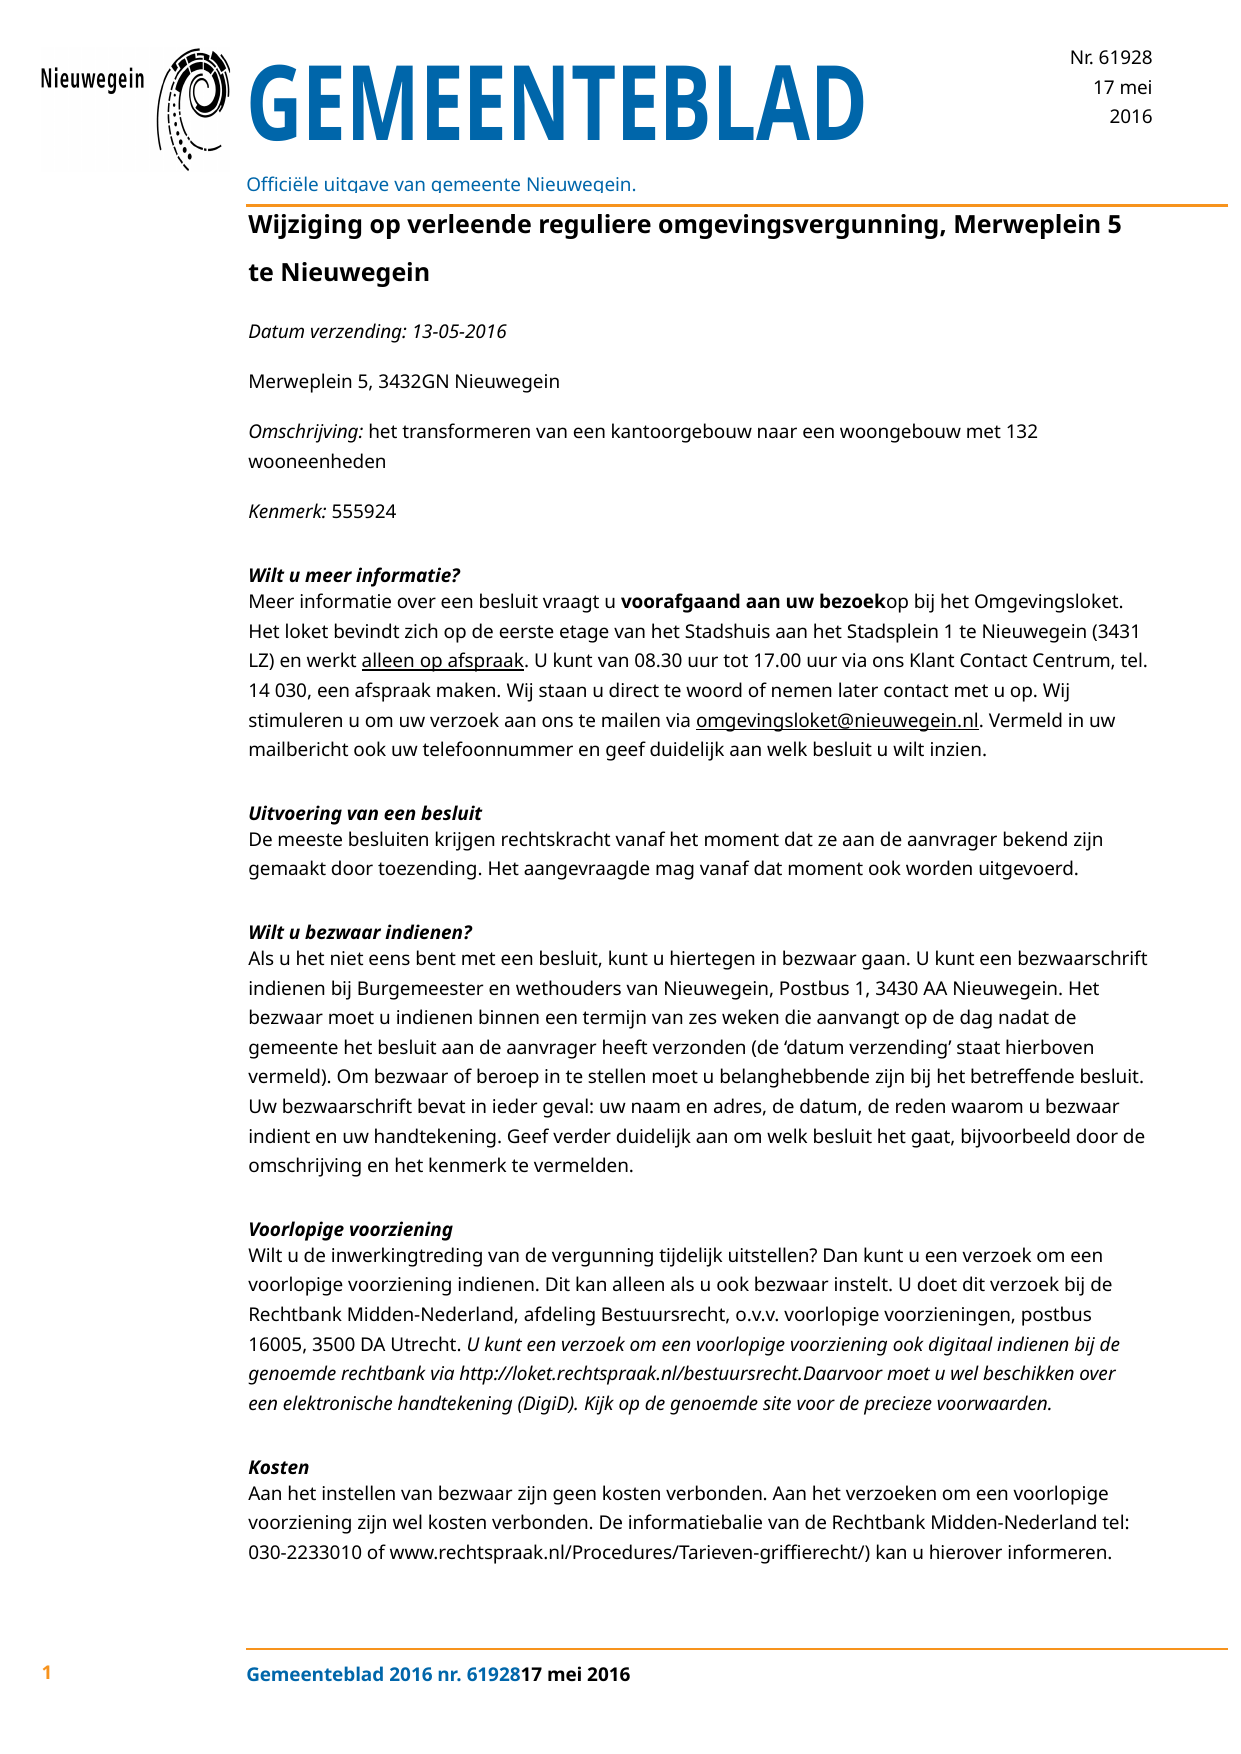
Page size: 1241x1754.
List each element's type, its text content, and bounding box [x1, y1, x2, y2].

text Wilt u bezwaar indienen? [248, 919, 1152, 945]
text Wijziging op verleende reguliere omgevingsvergunning, Merweplein 5 te Nieuwegein [248, 207, 1152, 288]
text Als u het niet eens bent met een besluit, kunt u hiertegen in bezwaar gaan. U kunt een bezwaarschrift indienen bij Burgemeester en wethouders van Nieuwegein, Postbus 1, 3430 AA Nieuwegein. Het bezwaar moet u indienen binnen een termijn van zes weken die aanvangt op de dag nadat de gemeente het besluit aan de aanvrager heeft verzonden (de ‘datum verzending’ staat hierboven vermeld). Om bezwaar of beroep in te stellen moet u belanghebbende zijn bij het betreffende besluit. Uw bezwaarschrift bevat in ieder geval: uw naam en adres, de datum, de reden waarom u bezwaar indient en uw handtekening. Geef verder duidelijk aan om welk besluit het gaat, bijvoorbeeld door de omschrijving en het kenmerk te vermelden. [248, 945, 1152, 1178]
text De meeste besluiten krijgen rechtskracht vanaf het moment dat ze aan de aanvrager bekend zijn gemaakt door toezending. Het aangevraagde mag vanaf dat moment ook worden uitgevoerd. [248, 826, 1152, 881]
text Wilt u de inwerkingtreding van de vergunning tijdelijk uitstellen? Dan kunt u een verzoek om een voorlopige voorziening indienen. Dit kan alleen als u ook bezwaar instelt. U doet dit verzoek bij de Rechtbank Midden-Nederland, afdeling Bestuursrecht, o.v.v. voorlopige voorzieningen, postbus 16005, 3500 DA Utrecht. U kunt een verzoek om een voorlopige voorziening ook digitaal indienen bij de genoemde rechtbank via http://loket.rechtspraak.nl/bestuursrecht.Daarvoor moet u wel beschikken over een elektronische handtekening (DigiD). Kijk op de genoemde site voor de precieze voorwaarden. [248, 1242, 1152, 1416]
text Aan het instellen van bezwaar zijn geen kosten verbonden. Aan het verzoeken om een voorlopige voorziening zijn wel kosten verbonden. De informatiebalie van de Rechtbank Midden-Nederland tel: 030-2233010 of www.rechtspraak.nl/Procedures/Tarieven-griffierecht/) kan u hierover informeren. [248, 1480, 1152, 1564]
text Omschrijving: het transformeren van een kantoorgebouw naar een woongebouw met 132 wooneenheden [248, 419, 1152, 474]
text Merweplein 5, 3432GN Nieuwegein [248, 368, 1152, 394]
text Voorlopige voorziening [248, 1216, 1152, 1242]
text Kenmerk: 555924 [248, 499, 1152, 524]
text Meer informatie over een besluit vraagt u voorafgaand aan uw bezoekop bij het Omgevingsloket. Het loket bevindt zich op de eerste etage van het Stadshuis aan het Stadsplein 1 te Nieuwegein (3431 LZ) en werkt alleen op afspraak. U kunt van 08.30 uur tot 17.00 uur via ons Klant Contact Centrum, tel. 14 030, een afspraak maken. Wij staan u direct te woord of nemen later contact met u op. Wij stimuleren u om uw verzoek aan ons te mailen via omgevingsloket@nieuwegein.nl. Vermeld in uw mailbericht ook uw telefoonnummer en geef duidelijk aan welk besluit u wilt inzien. [248, 588, 1152, 762]
text Wilt u meer informatie? [248, 563, 1152, 588]
picture [41, 47, 231, 172]
text Kosten [248, 1454, 1152, 1480]
text Uitvoering van een besluit [248, 800, 1152, 826]
text Datum verzending: 13-05-2016 [248, 318, 1152, 344]
